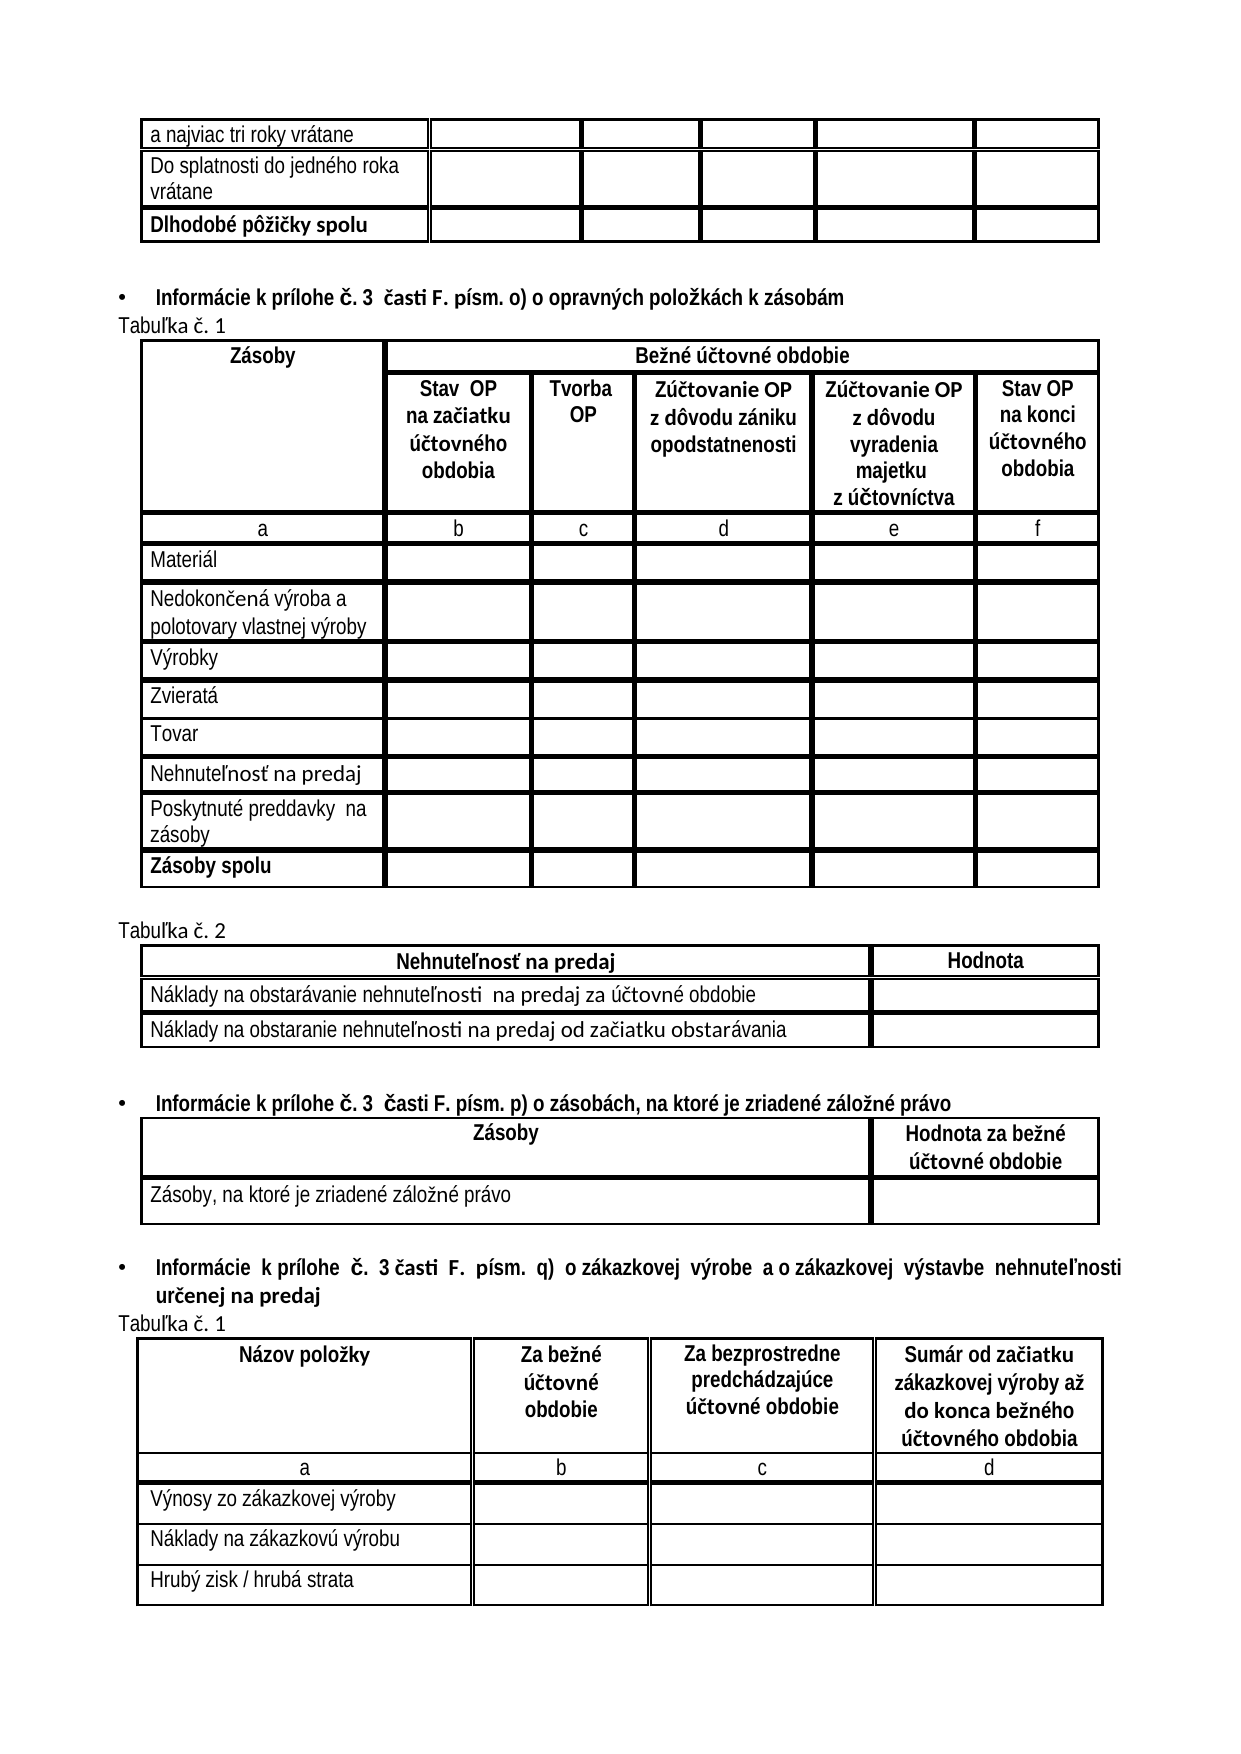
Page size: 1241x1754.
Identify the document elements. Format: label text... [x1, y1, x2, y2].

table_header Hodnota [874, 947, 1097, 975]
table_cell Tovar [143, 720, 382, 754]
table_header Hodnota za bežné účtovné obdobie [874, 1119, 1097, 1175]
table_cell Nedokončená výroba a polotovary vlastnej výroby [143, 585, 382, 639]
table_cell c [652, 1454, 872, 1480]
table_cell [534, 795, 632, 847]
table_cell [815, 585, 973, 639]
list Informácie k prílohe č. 3 časti F. písm. o) o opravných položkách k zásobám [118, 283, 1122, 311]
table_cell a [143, 515, 382, 541]
table_cell [652, 1525, 872, 1564]
table_cell Do splatnosti do jedného roka vrátane [143, 152, 427, 205]
table_cell [388, 644, 529, 677]
table_cell [877, 1525, 1101, 1564]
table_header Názov položky [139, 1340, 470, 1452]
table_cell [877, 1566, 1101, 1604]
table_cell [978, 644, 1097, 677]
table_cell [815, 546, 973, 579]
table_cell [978, 759, 1097, 790]
table_cell [388, 853, 529, 886]
table_cell Stav OP na začiatku účtovného obdobia [388, 375, 529, 510]
table_cell [388, 683, 529, 717]
table_cell Výrobky [143, 644, 382, 677]
table_cell [475, 1566, 647, 1604]
table_cell [818, 152, 972, 205]
table_cell [978, 585, 1097, 639]
text Tabuľka č. 2 [118, 916, 1122, 944]
table_cell [703, 152, 813, 205]
table_cell Výnosy zo zákazkovej výroby [139, 1485, 470, 1523]
table_cell b [388, 515, 529, 541]
table_cell Poskytnuté preddavky na zásoby [143, 795, 382, 847]
table_header Za bezprostredne predchádzajúce účtovné obdobie [652, 1340, 872, 1452]
table_cell [475, 1485, 647, 1523]
table_cell c [534, 515, 632, 541]
list Informácie k prílohe č. 3 časti F. písm. q) o zákazkovej výrobe a o zákazkovej výstavbe nehnuteľnosti určenej na predaj [118, 1253, 1122, 1309]
table_cell [815, 683, 973, 717]
table_cell [978, 853, 1097, 886]
table_cell [818, 210, 972, 240]
table_cell [637, 853, 809, 886]
table_cell [874, 980, 1097, 1010]
table_cell Náklady na obstaranie nehnuteľnosti na predaj od začiatku obstarávania [143, 1015, 868, 1046]
table_cell [815, 853, 973, 886]
table_cell [388, 795, 529, 847]
table_cell [534, 759, 632, 790]
table_header Za bežné účtovné obdobie [475, 1340, 647, 1452]
table_header Nehnuteľnosť na predaj [143, 947, 868, 975]
table_cell [978, 683, 1097, 717]
table_cell [877, 1485, 1101, 1523]
table_cell [703, 121, 813, 147]
table_cell [815, 759, 973, 790]
table_cell [818, 121, 972, 147]
table_cell [652, 1485, 872, 1523]
table_cell [534, 546, 632, 579]
table_cell f [978, 515, 1097, 541]
table_cell Tvorba OP [534, 375, 632, 510]
table_cell [584, 152, 698, 205]
table_cell Náklady na obstarávanie nehnuteľnosti na predaj za účtovné obdobie [143, 980, 868, 1010]
table_cell b [475, 1454, 647, 1480]
table_cell Dlhodobé pôžičky spolu [143, 210, 427, 240]
table_cell [978, 795, 1097, 847]
table_header Bežné účtovné obdobie [388, 342, 1097, 370]
table_cell Materiál [143, 546, 382, 579]
table_cell [637, 683, 809, 717]
table_cell [652, 1566, 872, 1604]
table_cell [977, 121, 1097, 147]
table_header Zásoby [143, 1119, 868, 1175]
table_cell Zúčtovanie OP z dôvodu zániku opodstatnenosti [637, 375, 809, 510]
table_header Sumár od začiatku zákazkovej výroby až do konca bežného účtovného obdobia [877, 1340, 1101, 1452]
table_cell [584, 210, 698, 240]
table_cell [388, 720, 529, 754]
table_cell [977, 210, 1097, 240]
table_cell [388, 546, 529, 579]
table_cell [637, 795, 809, 847]
table_cell Náklady na zákazkovú výrobu [139, 1525, 470, 1564]
table_cell a [139, 1454, 470, 1480]
table_cell [388, 759, 529, 790]
table_cell [978, 720, 1097, 754]
table_cell [815, 644, 973, 677]
table_cell [815, 795, 973, 847]
table_cell [637, 720, 809, 754]
table_cell [978, 546, 1097, 579]
text Tabuľka č. 1 [118, 311, 1122, 339]
table_cell d [637, 515, 809, 541]
table_cell [534, 683, 632, 717]
table_cell [637, 644, 809, 677]
table_cell a najviac tri roky vrátane [143, 121, 427, 147]
table_cell [637, 546, 809, 579]
table_cell [584, 121, 698, 147]
table_cell [815, 720, 973, 754]
list Informácie k prílohe č. 3 časti F. písm. p) o zásobách, na ktoré je zriadené záložné právo [118, 1089, 1122, 1117]
text Tabuľka č. 1 [118, 1309, 1122, 1337]
table_cell Zúčtovanie OP z dôvodu vyradenia majetku z účtovníctva [815, 375, 973, 510]
table_header Zásoby [143, 342, 382, 510]
table_cell Hrubý zisk / hrubá strata [139, 1566, 470, 1604]
table_cell [977, 152, 1097, 205]
table_cell Zvieratá [143, 683, 382, 717]
table_cell [534, 720, 632, 754]
table_cell e [815, 515, 973, 541]
table_cell [874, 1015, 1097, 1046]
table_cell Zásoby, na ktoré je zriadené záložné právo [143, 1180, 868, 1223]
table_cell [432, 210, 579, 240]
table_cell [637, 759, 809, 790]
table_cell [637, 585, 809, 639]
table_cell [874, 1180, 1097, 1223]
table_cell [475, 1525, 647, 1564]
table_cell [388, 585, 529, 639]
table_cell [703, 210, 813, 240]
table_cell [534, 585, 632, 639]
table_cell [534, 853, 632, 886]
table_cell [534, 644, 632, 677]
table_cell Nehnuteľnosť na predaj [143, 759, 382, 790]
table_cell d [877, 1454, 1101, 1480]
table_cell Stav OP na konci účtovného obdobia [978, 375, 1097, 510]
table_cell [432, 121, 579, 147]
table_cell [432, 152, 579, 205]
table_cell Zásoby spolu [143, 853, 382, 886]
